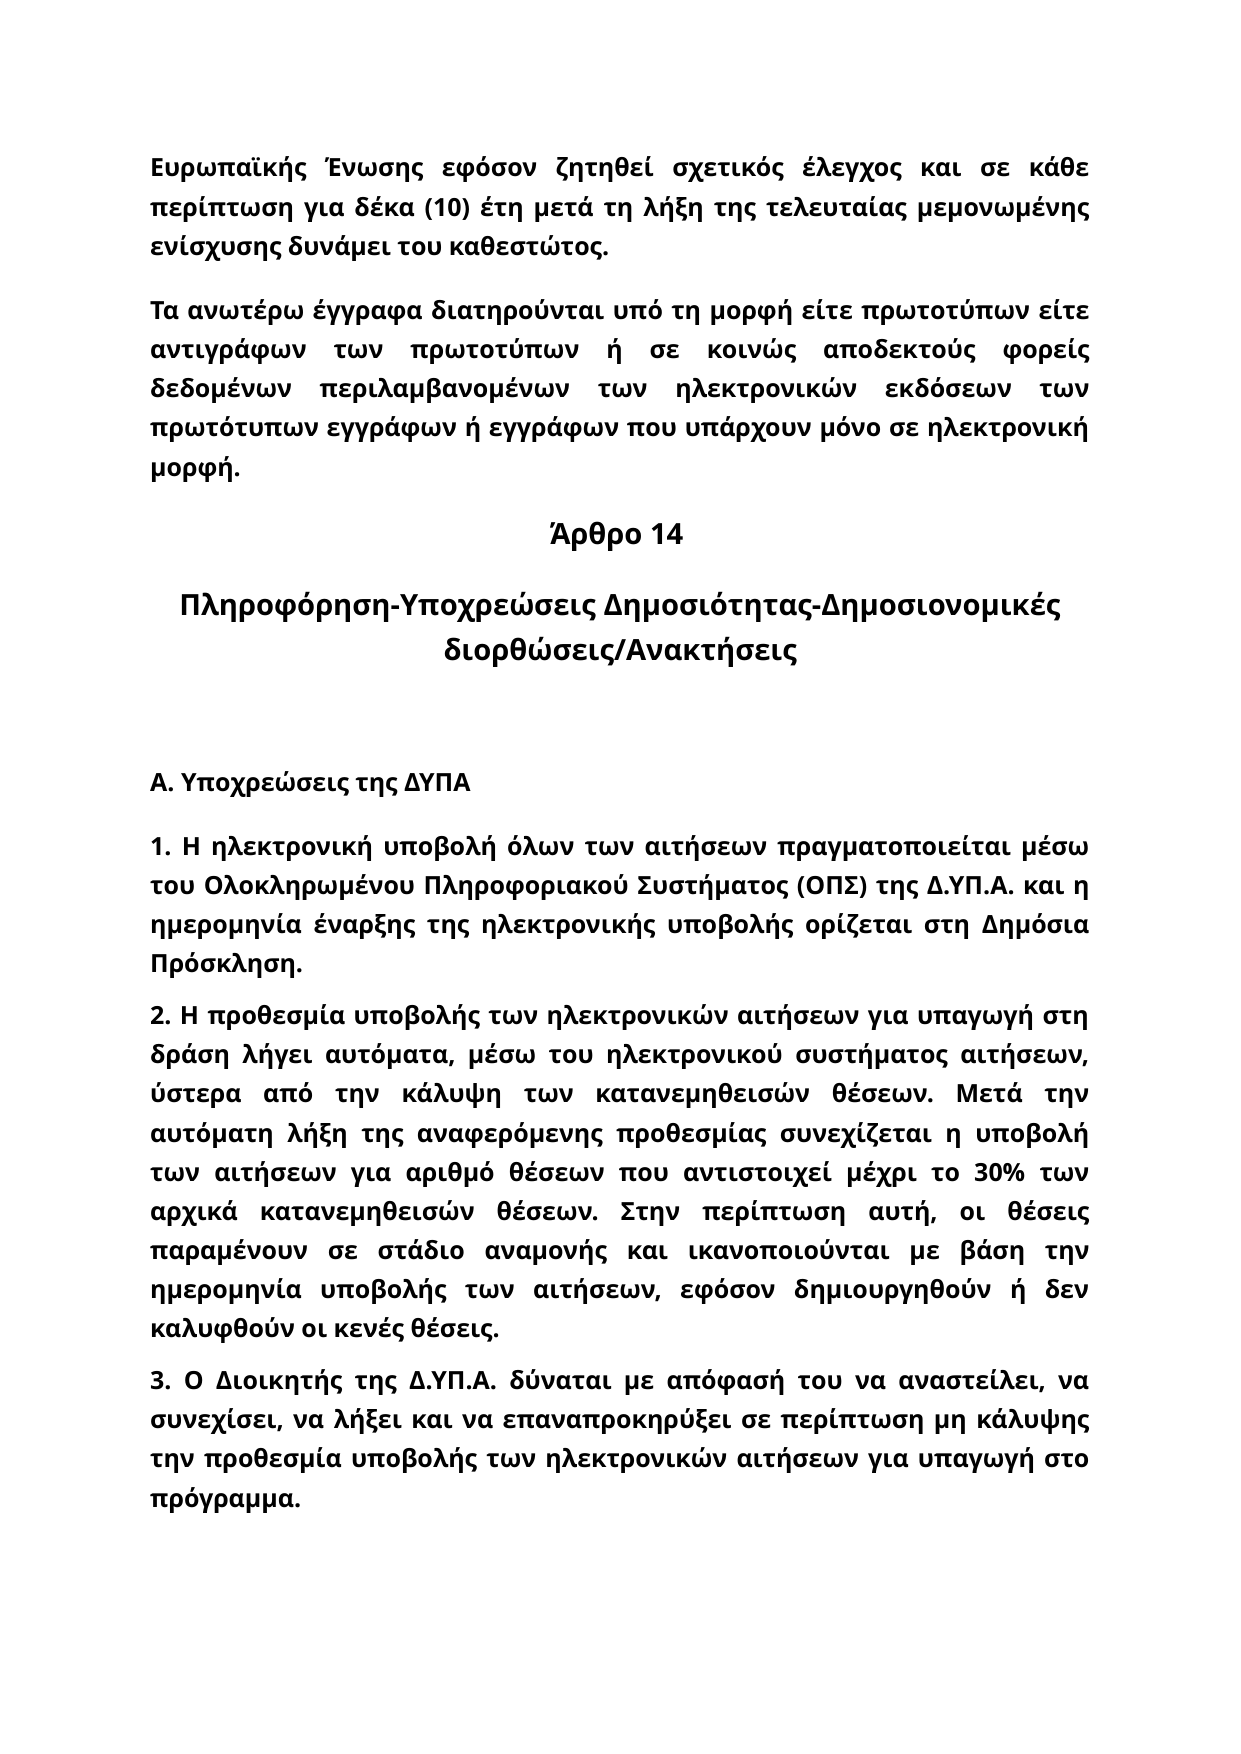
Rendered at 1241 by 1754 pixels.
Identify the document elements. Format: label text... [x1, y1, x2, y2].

text Τα ανωτέρω έγγραφα διατηρούνται υπό τη μορφή είτε πρωτοτύπων είτε αντιγράφων των πρωτοτύπων ή σε κοινώς αποδεκτούς φορείς δεδομένων περιλαμβανομένων των ηλεκτρονικών εκδόσεων των πρωτότυπων εγγράφων ή εγγράφων που υπάρχουν μόνο σε ηλεκτρονική μορφή. [150, 292, 1090, 483]
text 1. Η ηλεκτρονική υποβολή όλων των αιτήσεων πραγματοποιείται μέσω του Ολοκληρωμένου Πληροφοριακού Συστήματος (ΟΠΣ) της Δ.ΥΠ.Α. και η ημερομηνία έναρξης της ηλεκτρονικής υποβολής ορίζεται στη Δημόσια Πρόσκληση. [150, 828, 1090, 980]
text 2. Η προθεσμία υποβολής των ηλεκτρονικών αιτήσεων για υπαγωγή στη δράση λήγει αυτόματα, μέσω του ηλεκτρονικού συστήματος αιτήσεων, ύστερα από την κάλυψη των κατανεμηθεισών θέσεων. Μετά την αυτόματη λήξη της αναφερόμενης προθεσμίας συνεχίζεται η υποβολή των αιτήσεων για αριθμό θέσεων που αντιστοιχεί μέχρι το 30% των αρχικά κατανεμηθεισών θέσεων. Στην περίπτωση αυτή, οι θέσεις παραμένουν σε στάδιο αναμονής και ικανοποιούνται με βάση την ημερομηνία υποβολής των αιτήσεων, εφόσον δημιουργηθούν ή δεν καλυφθούν οι κενές θέσεις. [150, 998, 1090, 1345]
text 3. Ο Διοικητής της Δ.ΥΠ.Α. δύναται με απόφασή του να αναστείλει, να συνεχίσει, να λήξει και να επαναπροκηρύξει σε περίπτωση μη κάλυψης την προθεσμία υποβολής των ηλεκτρονικών αιτήσεων για υπαγωγή στο πρόγραμμα. [150, 1363, 1090, 1514]
subtitle Πληροφόρηση-Υποχρεώσεις Δημοσιότητας-Δημοσιονομικές διορθώσεις/Ανακτήσεις [150, 584, 1090, 669]
subtitle Άρθρο 14 [150, 513, 1090, 553]
text Ευρωπαϊκής Ένωσης εφόσον ζητηθεί σχετικός έλεγχος και σε κάθε περίπτωση για δέκα (10) έτη μετά τη λήξη της τελευταίας μεμονωμένης ενίσχυσης δυνάμει του καθεστώτος. [150, 150, 1090, 262]
text Α. Υποχρεώσεις της ΔΥΠΑ [150, 764, 1090, 798]
